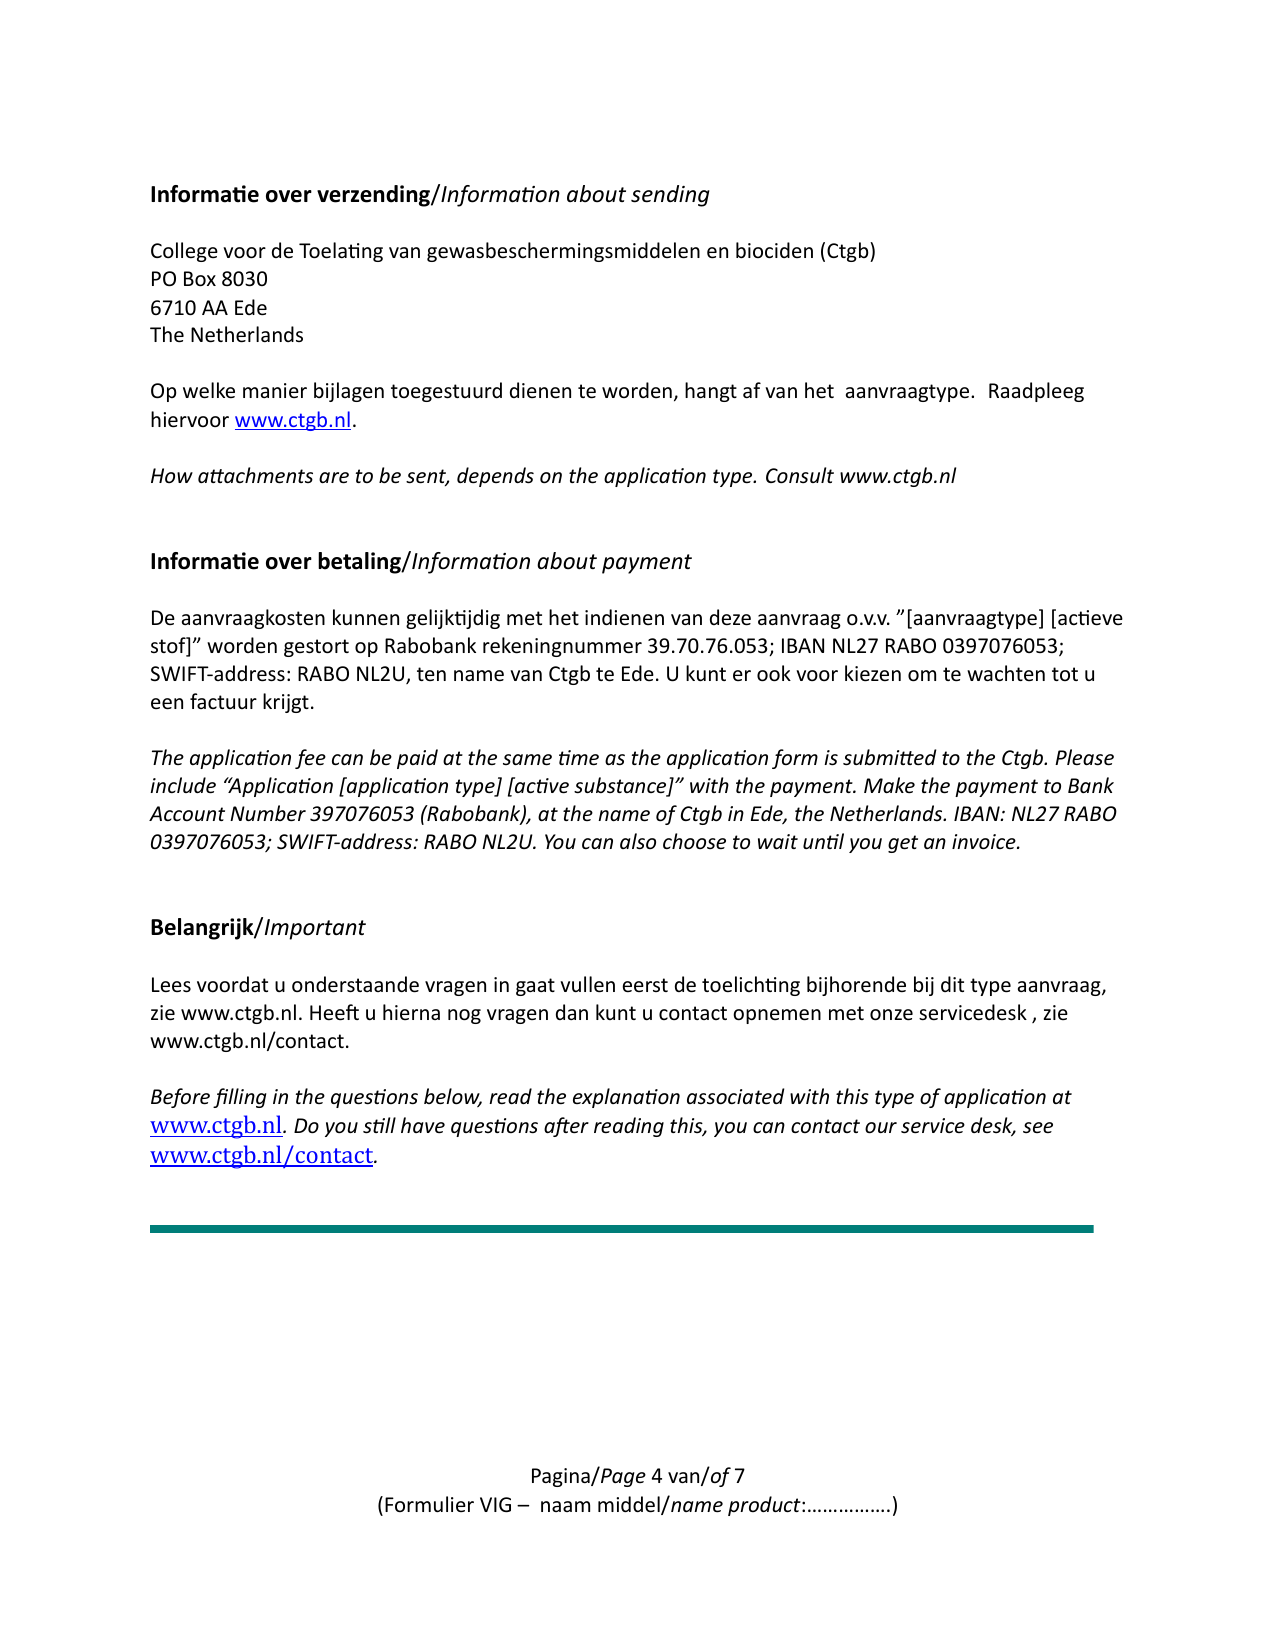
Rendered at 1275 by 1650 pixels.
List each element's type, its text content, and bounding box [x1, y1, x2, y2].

text Informatie over betaling/Information about payment [150, 545, 1125, 575]
text PO Box 8030 [150, 264, 1125, 293]
text De aanvraagkosten kunnen gelijktijdig met het indienen van deze aanvraag o.v.v. ”[aanvraagtype] [actieve stof]” worden gestort op Rabobank rekeningnummer 39.70.76.053; IBAN NL27 RABO 0397076053; SWIFT-address: RABO NL2U, ten name van Ctgb te Ede. U kunt er ook voor kiezen om te wachten tot u een factuur krijgt. [150, 603, 1125, 715]
text The application fee can be paid at the same time as the application form is submitted to the Ctgb. Please include “Application [application type] [active substance]” with the payment. Make the payment to Bank Account Number 397076053 (Rabobank), at the name of Ctgb in Ede, the Netherlands. IBAN: NL27 RABO 0397076053; SWIFT-address: RABO NL2U. You can also choose to wait until you get an invoice. [150, 743, 1125, 856]
text 6710 AA Ede [150, 293, 1125, 321]
text Lees voordat u onderstaande vragen in gaat vullen eerst de toelichting bijhorende bij dit type aanvraag, zie www.ctgb.nl. Heeft u hierna nog vragen dan kunt u contact opnemen met onze servicedesk , zie www.ctgb.nl/contact. [150, 970, 1125, 1054]
text How attachments are to be sent, depends on the application type. Consult www.ctgb.nl [150, 461, 1125, 489]
picture [150, 1225, 1094, 1233]
text Op welke manier bijlagen toegestuurd dienen te worden, hangt af van het aanvraagtype. Raadpleeg hiervoor www.ctgb.nl. [150, 377, 1125, 433]
text The Netherlands [150, 321, 1125, 349]
text College voor de Toelating van gewasbeschermingsmiddelen en biociden (Ctgb) [150, 237, 1125, 264]
text Before filling in the questions below, read the explanation associated with this type of application at www.ctgb.nl. Do you still have questions after reading this, you can contact our service desk, see www.ctgb.nl/contact. [150, 1082, 1125, 1169]
text Informatie over verzending/Information about sending [150, 178, 1125, 208]
text Belangrijk/Important [150, 912, 1125, 942]
